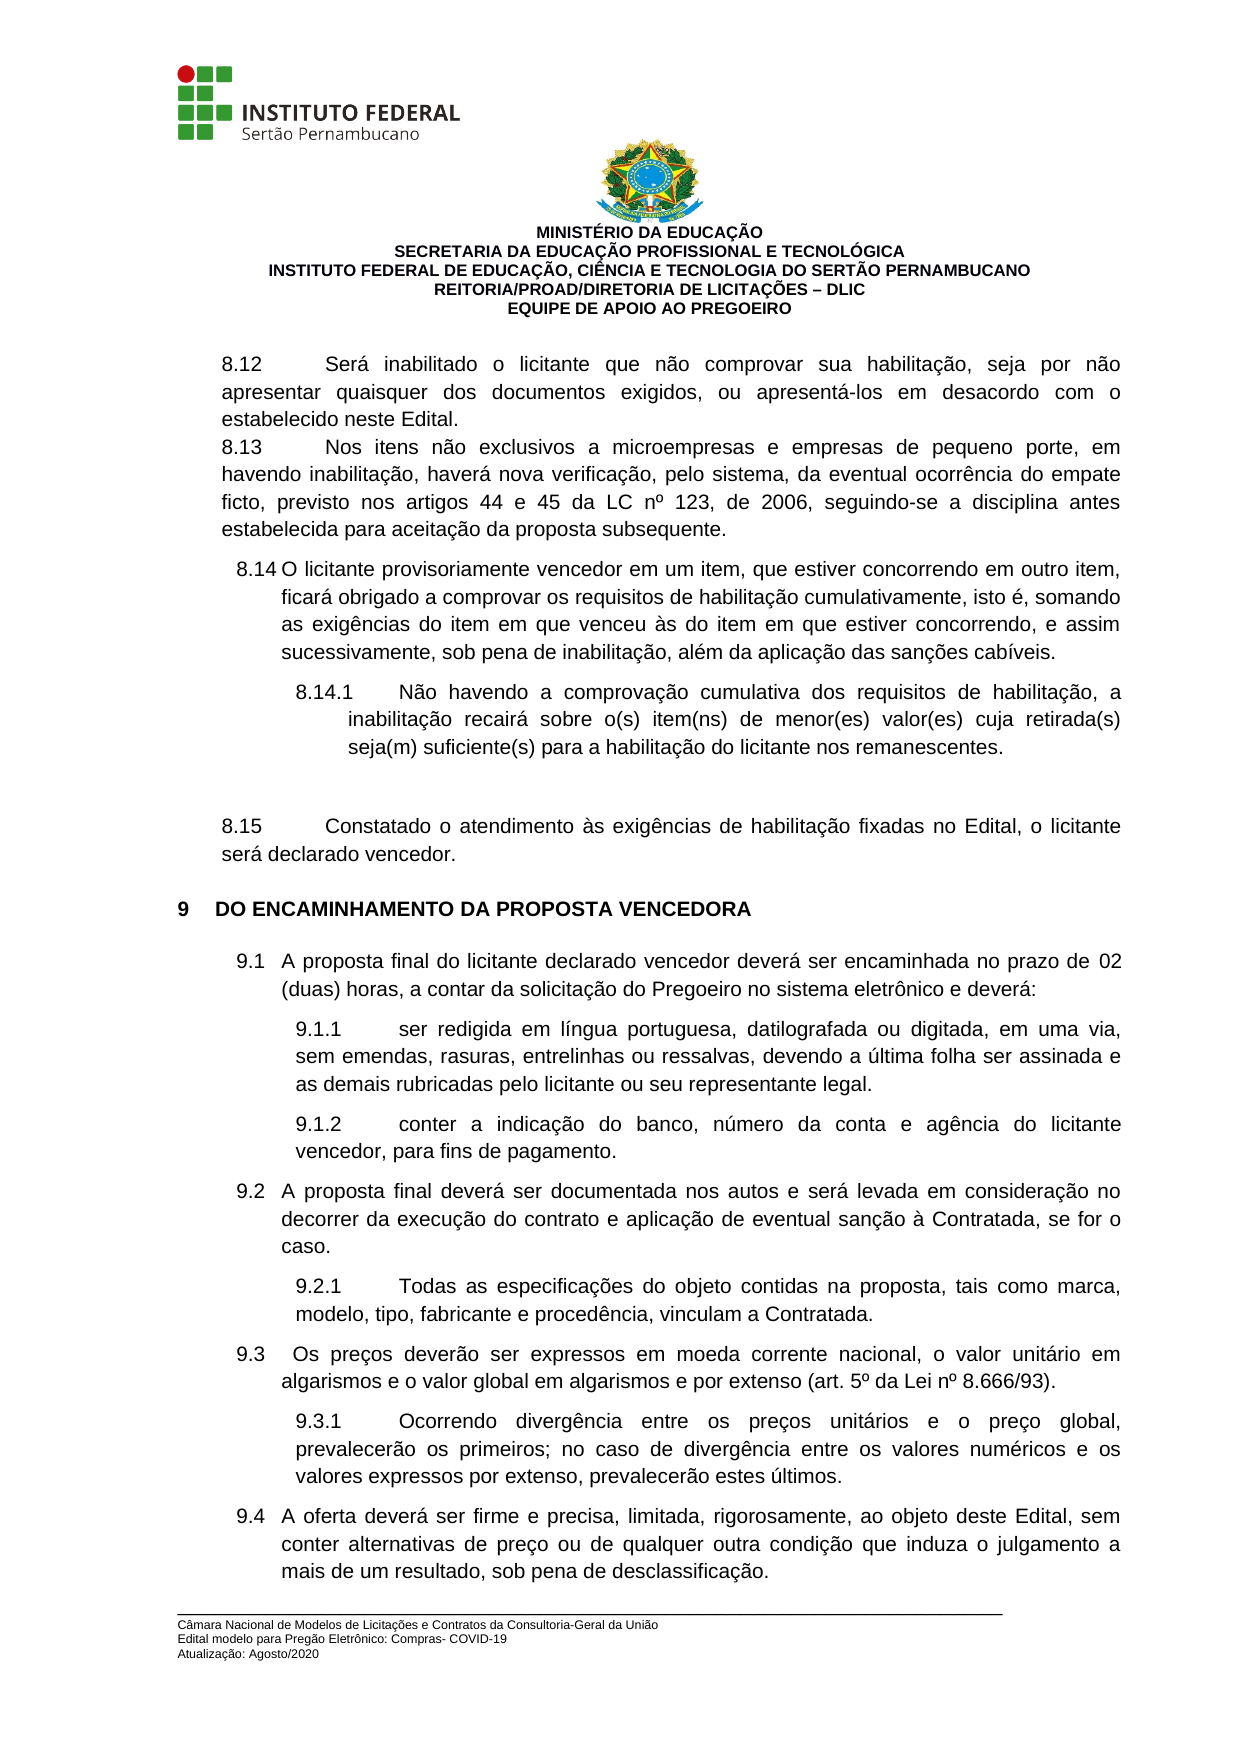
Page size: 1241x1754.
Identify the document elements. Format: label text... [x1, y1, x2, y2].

list conter a indicação do banco, número da conta e agência do licitante vencedor, para fins de pagamento. [295, 1112, 1122, 1163]
list A oferta deverá ser firme e precisa, limitada, rigorosamente, ao objeto deste Edital, sem conter alternativas de preço ou de qualquer outra condição que induza o julgamento a mais de um resultado, sob pena de desclassificação. [236, 1504, 1122, 1583]
list A proposta final deverá ser documentada nos autos e será levada em consideração no decorrer da execução do contrato e aplicação de eventual sanção à Contratada, se for o caso. [236, 1179, 1122, 1258]
list Constatado o atendimento às exigências de habilitação fixadas no Edital, o licitante será declarado vencedor. [221, 814, 1122, 865]
list DO ENCAMINHAMENTO DA PROPOSTA VENCEDORA [177, 896, 1122, 920]
list Não havendo a comprovação cumulativa dos requisitos de habilitação, a inabilitação recairá sobre o(s) item(ns) de menor(es) valor(es) cuja retirada(s) seja(m) suficiente(s) para a habilitação do licitante nos remanescentes. [295, 680, 1122, 759]
picture [177, 65, 460, 140]
list O licitante provisoriamente vencedor em um item, que estiver concorrendo em outro item, ficará obrigado a comprovar os requisitos de habilitação cumulativamente, isto é, somando as exigências do item em que venceu às do item em que estiver concorrendo, e assim sucessivamente, sob pena de inabilitação, além da aplicação das sanções cabíveis. [236, 557, 1122, 664]
list A proposta final do licitante declarado vencedor deverá ser encaminhada no prazo de 02 (duas) horas, a contar da solicitação do Pregoeiro no sistema eletrônico e deverá: [236, 949, 1122, 1001]
list Nos itens não exclusivos a microempresas e empresas de pequeno porte, em havendo inabilitação, haverá nova verificação, pelo sistema, da eventual ocorrência do empate ficto, previsto nos artigos 44 e 45 da LC nº 123, de 2006, seguindo-se a disciplina antes estabelecida para aceitação da proposta subsequente. [221, 435, 1122, 541]
list Ocorrendo divergência entre os preços unitários e o preço global, prevalecerão os primeiros; no caso de divergência entre os valores numéricos e os valores expressos por extenso, prevalecerão estes últimos. [295, 1409, 1122, 1488]
list Será inabilitado o licitante que não comprovar sua habilitação, seja por não apresentar quaisquer dos documentos exigidos, ou apresentá-los em desacordo com o estabelecido neste Edital. [221, 352, 1122, 431]
list Todas as especificações do objeto contidas na proposta, tais como marca, modelo, tipo, fabricante e procedência, vinculam a Contratada. [295, 1274, 1122, 1326]
list ser redigida em língua portuguesa, datilografada ou digitada, em uma via, sem emendas, rasuras, entrelinhas ou ressalvas, devendo a última folha ser assinada e as demais rubricadas pelo licitante ou seu representante legal. [295, 1017, 1122, 1096]
list Os preços deverão ser expressos em moeda corrente nacional, o valor unitário em algarismos e o valor global em algarismos e por extenso (art. 5º da Lei nº 8.666/93). [236, 1342, 1122, 1393]
picture [595, 139, 704, 223]
